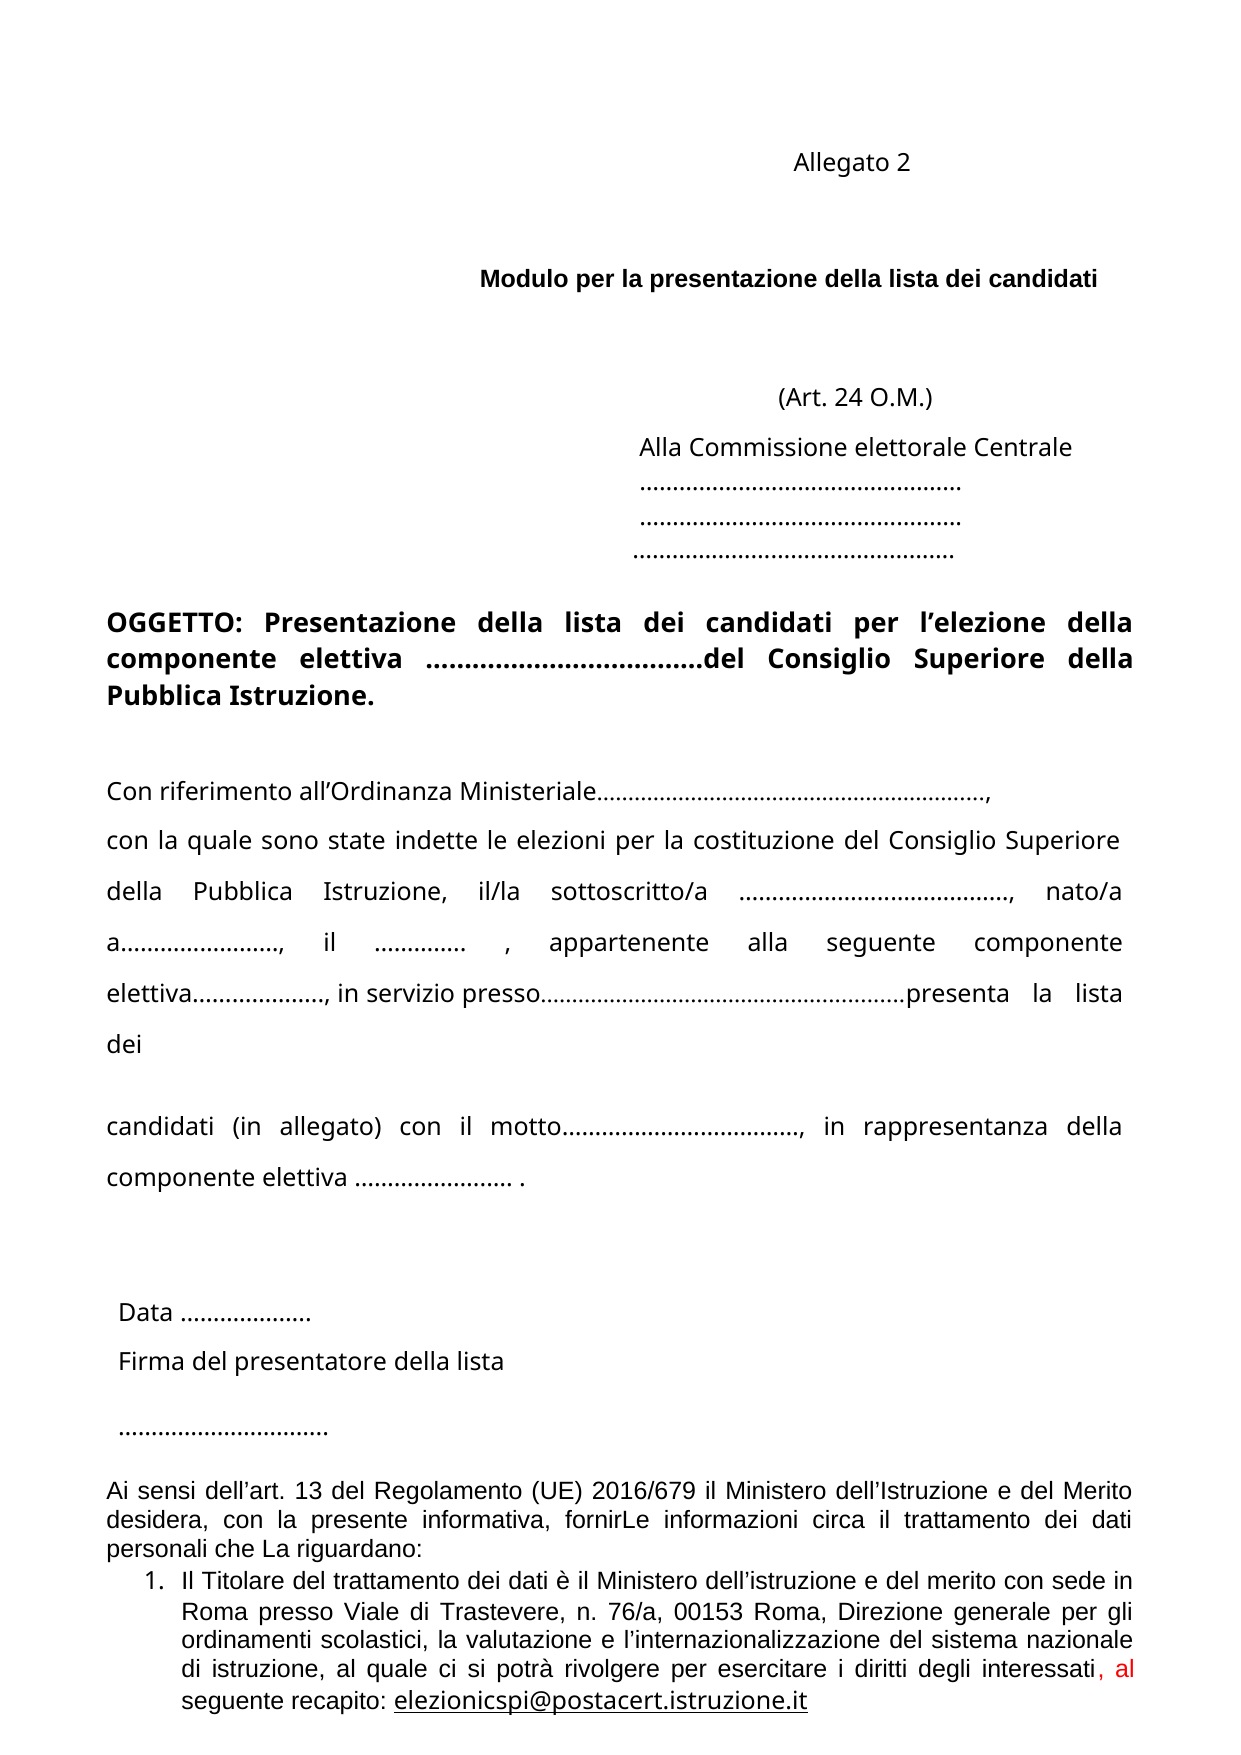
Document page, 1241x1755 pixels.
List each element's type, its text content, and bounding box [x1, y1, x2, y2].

text Allegato 2 [106, 145, 911, 179]
text Data ……………….. [118, 1295, 1134, 1329]
text Firma del presentatore della lista [118, 1343, 1134, 1377]
text ………………………….. [118, 1408, 384, 1442]
text Ai sensi dell’art. 13 del Regolamento (UE) 2016/679 il Ministero dell’Istruzione e del Merito desidera, con la presente informativa, fornirLe informazioni circa il trattamento dei dati personali che La riguardano: [106, 1476, 1134, 1562]
list Il Titolare del trattamento dei dati è il Ministero dell’istruzione e del merito con sede in Roma presso Viale di Trastevere, n. 76/a, 00153 Roma, Direzione generale per gli ordinamenti scolastici, la valutazione e l’internazionalizzazione del sistema nazionale di istruzione, al quale ci si potrà rivolgere per esercitare i diritti degli interessati, al seguente recapito: elezionicspi@postacert.istruzione.it [144, 1562, 1134, 1717]
text Con riferimento all’Ordinanza Ministeriale , [106, 774, 1134, 808]
text con la quale sono state indette le elezioni per la costituzione del Consiglio Superiore della Pubblica Istruzione, il/la sottoscritto/a …………………..………………, nato/a a……………………, il ………….. , appartenente alla seguente componente elettiva……………….., in servizio presso presenta la lista dei [106, 822, 1123, 1061]
text Alla Commissione elettorale Centrale [639, 430, 1134, 464]
text …………………………………………. [632, 532, 1134, 566]
text …………………………………….…… [639, 464, 1134, 498]
text …………………………………………. [639, 498, 1134, 532]
text (Art. 24 O.M.) [778, 379, 1134, 413]
text candidati (in allegato) con il motto………………………………, in rappresentanza della componente elettiva ………………..…. . [106, 1109, 1123, 1194]
subtitle Modulo per la presentazione della lista dei candidati [479, 264, 1134, 293]
text OGGETTO: Presentazione della lista dei candidati per l’elezione della componente elettiva ………………………………del Consiglio Superiore della Pubblica Istruzione. [106, 603, 1134, 714]
